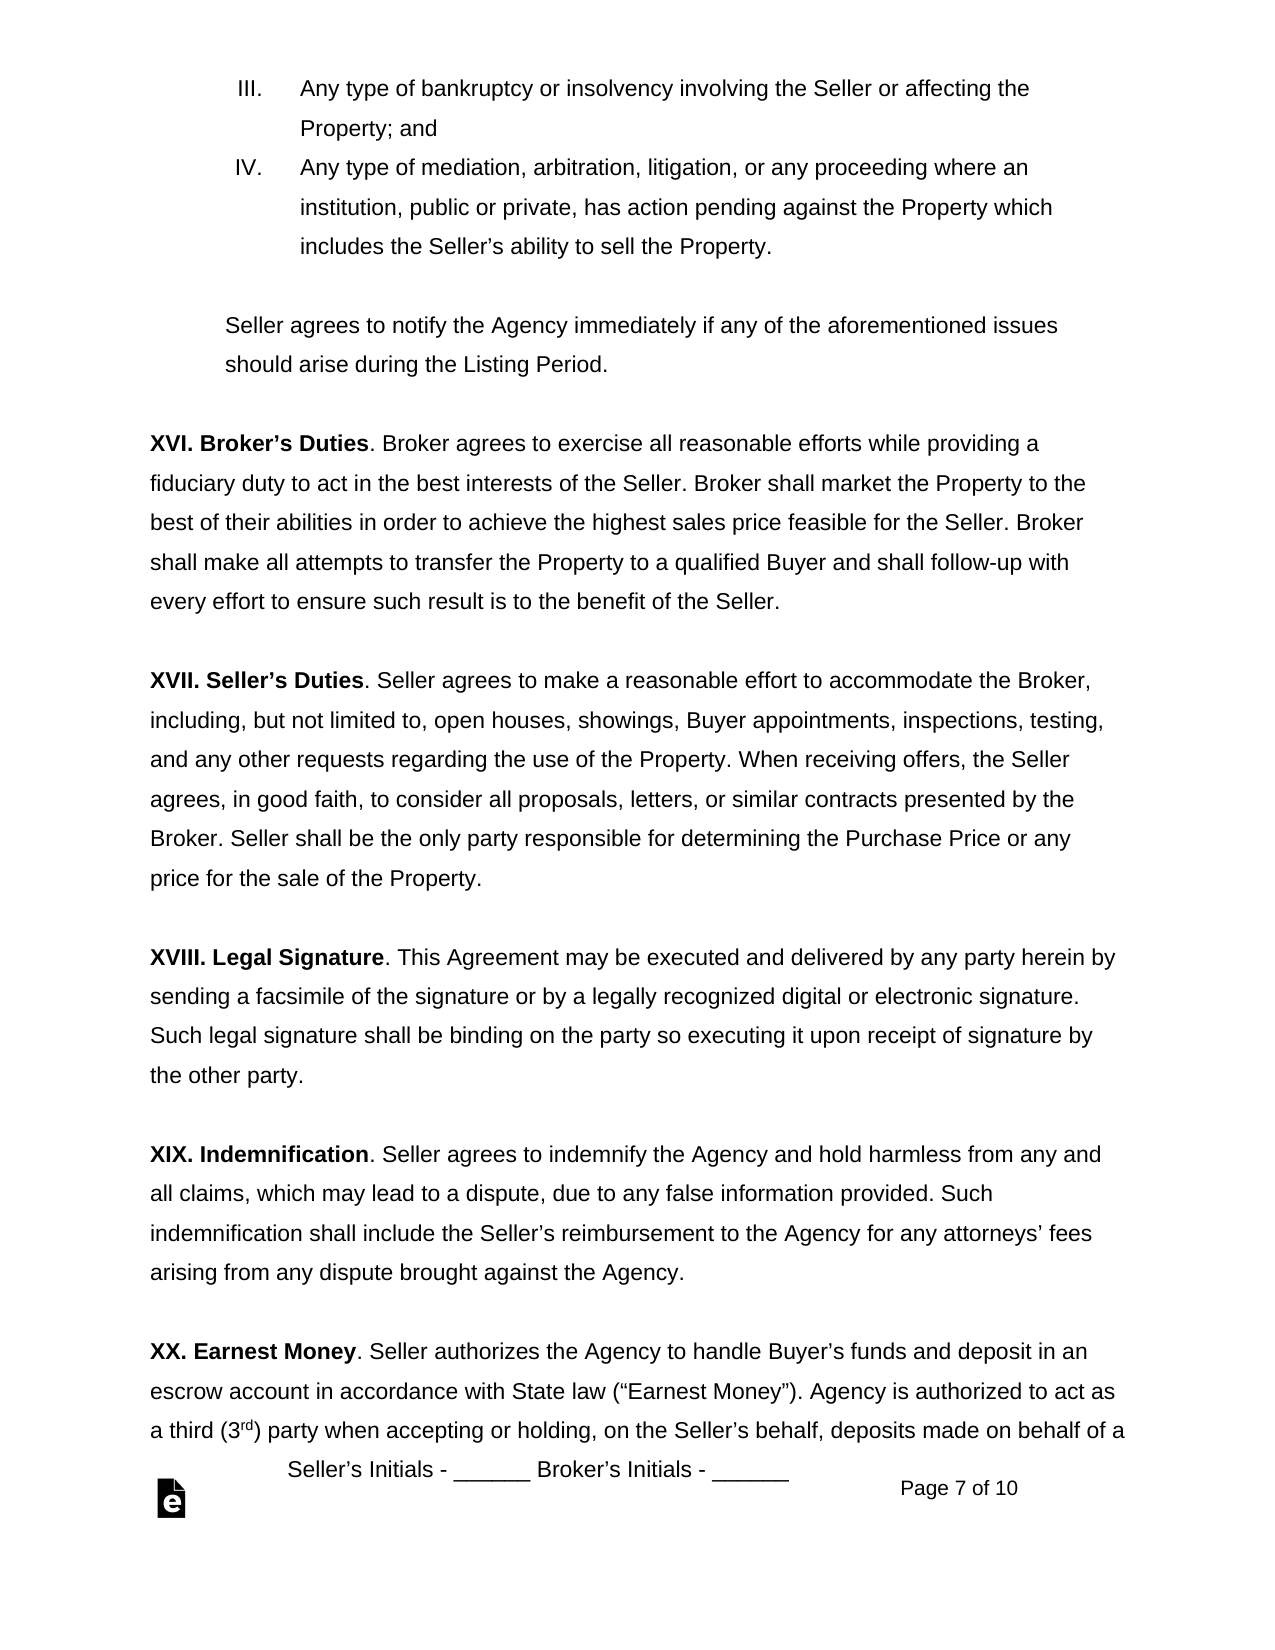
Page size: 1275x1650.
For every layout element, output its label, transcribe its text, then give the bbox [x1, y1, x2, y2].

text XVI. Broker’s Duties. Broker agrees to exercise all reasonable efforts while providing a fiduciary duty to act in the best interests of the Seller. Broker shall market the Property to the best of their abilities in order to achieve the highest sales price feasible for the Seller. Broker shall make all attempts to transfer the Property to a qualified Buyer and shall follow-up with every effort to ensure such result is to the benefit of the Seller. [150, 430, 1125, 614]
text XIX. Indemnification. Seller agrees to indemnify the Agency and hold harmless from any and all claims, which may lead to a dispute, due to any false information provided. Such indemnification shall include the Seller’s reimbursement to the Agency for any attorneys’ fees arising from any dispute brought against the Agency. [150, 1141, 1125, 1286]
text XVII. Seller’s Duties. Seller agrees to make a reasonable effort to accommodate the Broker, including, but not limited to, open houses, showings, Buyer appointments, inspections, testing, and any other requests regarding the use of the Property. When receiving offers, the Seller agrees, in good faith, to consider all proposals, letters, or similar contracts presented by the Broker. Seller shall be the only party responsible for determining the Purchase Price or any price for the sale of the Property. [150, 667, 1125, 891]
list Any type of mediation, arbitration, litigation, or any proceeding where an institution, public or private, has action pending against the Property which includes the Seller’s ability to sell the Property. [262, 154, 1125, 259]
text XX. Earnest Money. Seller authorizes the Agency to handle Buyer’s funds and deposit in an escrow account in accordance with State law (“Earnest Money”). Agency is authorized to act as a third (3rd) party when accepting or holding, on the Seller’s behalf, deposits made on behalf of a [150, 1338, 1125, 1444]
text XVIII. Legal Signature. This Agreement may be executed and delivered by any party herein by sending a facsimile of the signature or by a legally recognized digital or electronic signature. Such legal signature shall be binding on the party so executing it upon receipt of signature by the other party. [150, 943, 1125, 1088]
text Seller agrees to notify the Agency immediately if any of the aforementioned issues should arise during the Listing Period. [225, 312, 1125, 378]
list Any type of bankruptcy or insolvency involving the Seller or affecting the Property; and [262, 75, 1125, 141]
